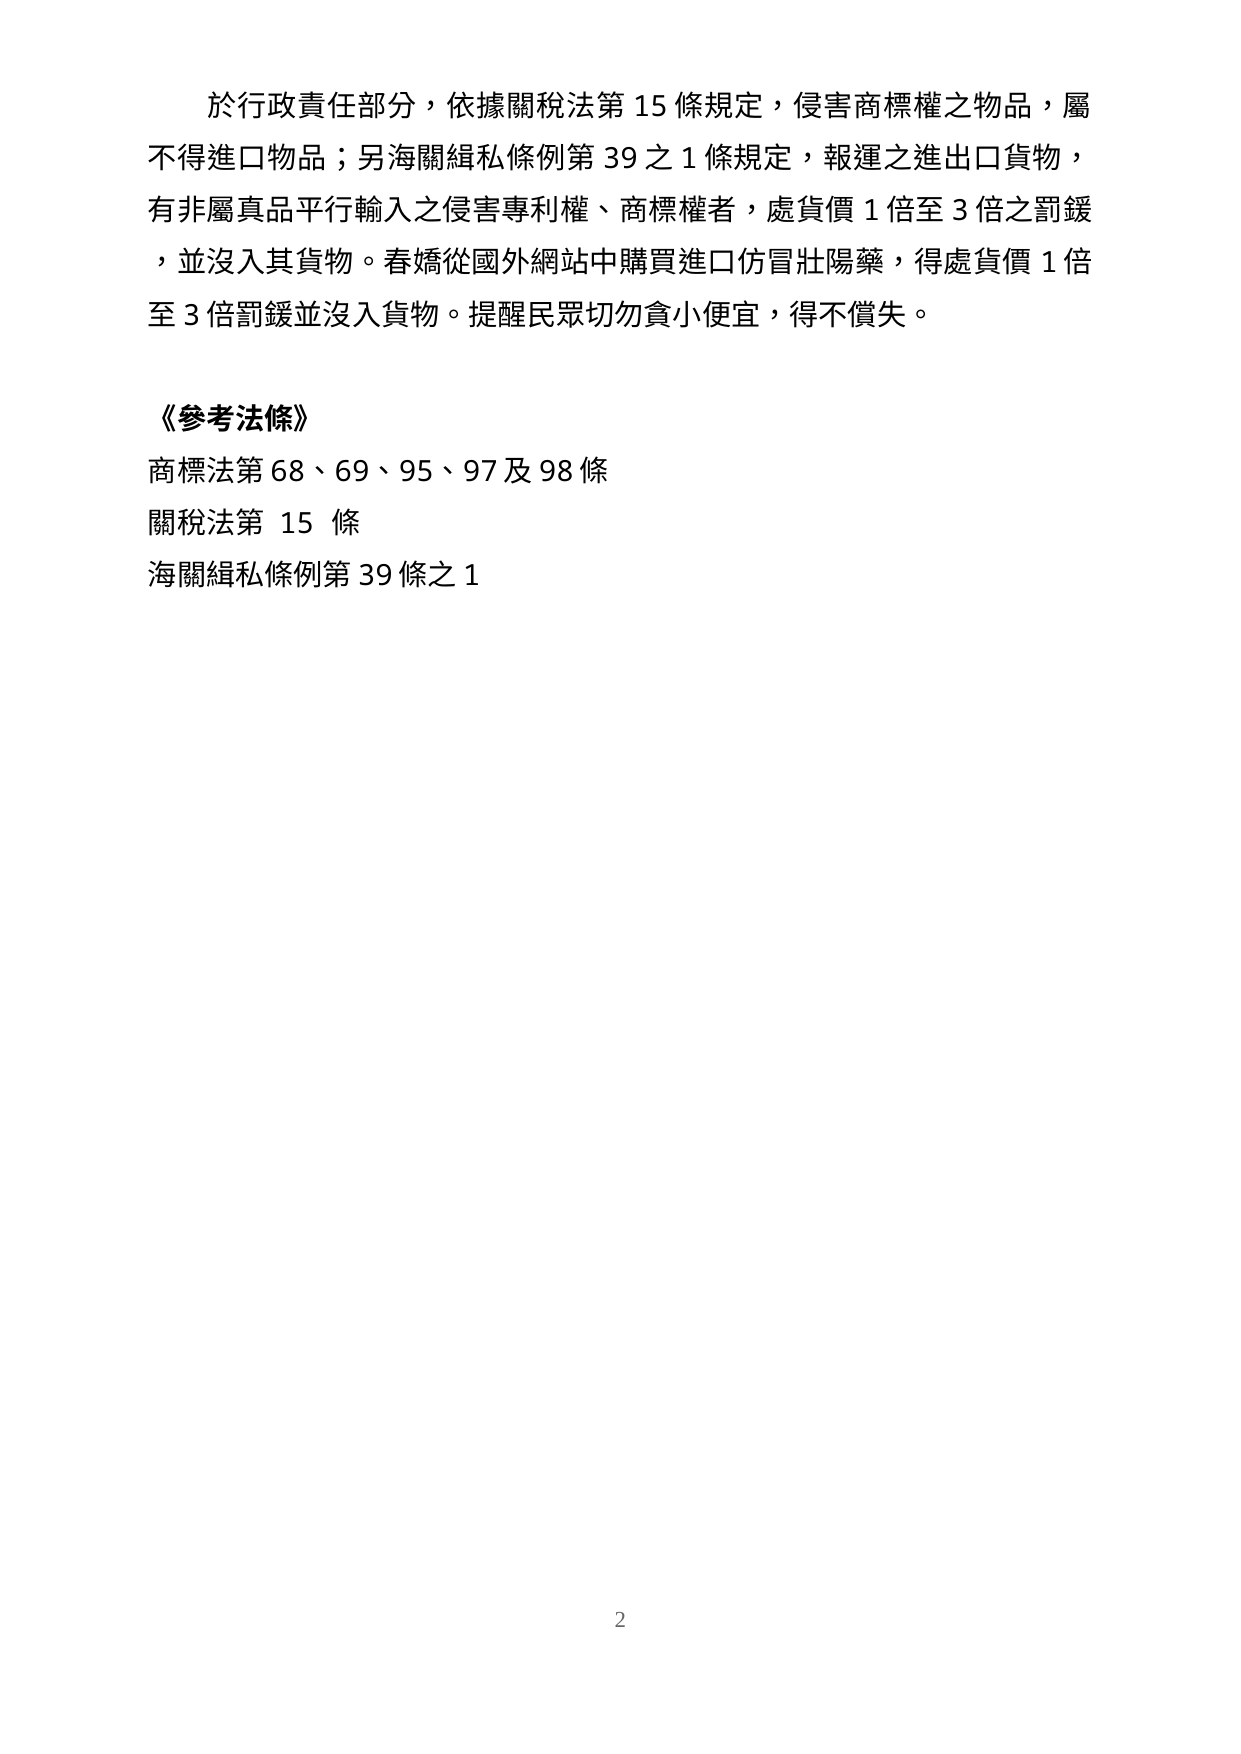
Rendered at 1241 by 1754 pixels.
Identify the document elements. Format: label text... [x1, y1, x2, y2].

text 關稅法第 15 條 [148, 492, 1093, 544]
text 於行政責任部分，依據關稅法第15條規定，侵害商標權之物品，屬不得進口物品；另海關緝私條例第39之1條規定，報運之進出口貨物，有非屬真品平行輸入之侵害專利權、商標權者，處貨價1倍至3倍之罰鍰，並沒入其貨物。春嬌從國外網站中購買進口仿冒壯陽藥，得處貨價1倍至3倍罰鍰並沒入貨物。提醒民眾切勿貪小便宜，得不償失。 [148, 75, 1093, 335]
text 海關緝私條例第39條之1 [148, 544, 1093, 596]
text 《參考法條》 [148, 387, 1093, 439]
text 商標法第68、69、95、97及98條 [148, 439, 1093, 492]
